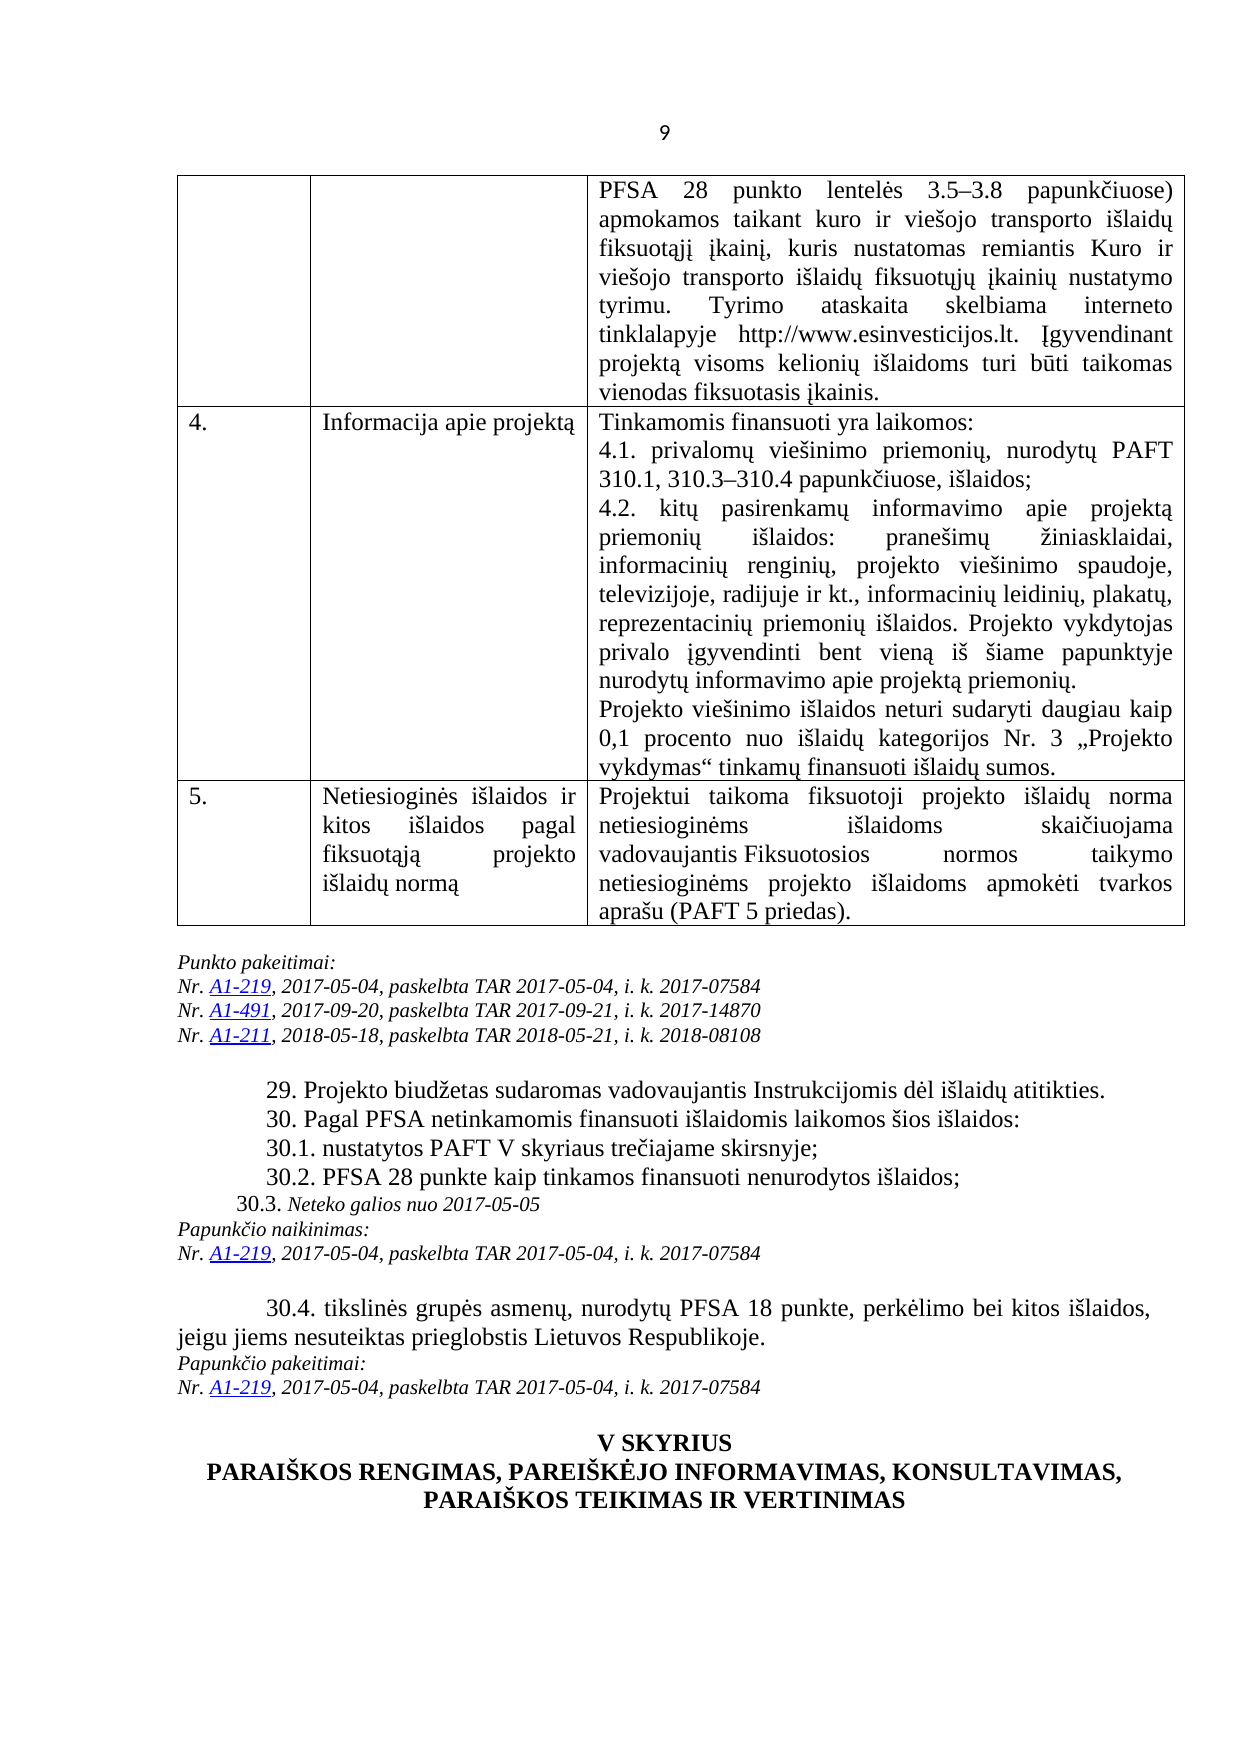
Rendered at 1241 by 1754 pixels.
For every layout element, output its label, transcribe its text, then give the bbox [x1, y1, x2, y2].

text V SKYRIUS [177, 1428, 1152, 1457]
text Nr. A1-219, 2017-05-04, paskelbta TAR 2017-05-04, i. k. 2017-07584 [177, 974, 1152, 998]
text PARAIŠKOS RENGIMAS, PAREIŠKĖJO INFORMAVIMAS, KONSULTAVIMAS, PARAIŠKOS TEIKIMAS IR VERTINIMAS [177, 1457, 1152, 1514]
text 30.2. PFSA 28 punkte kaip tinkamos finansuoti nenurodytos išlaidos; [177, 1162, 1152, 1190]
text Nr. A1-211, 2018-05-18, paskelbta TAR 2018-05-21, i. k. 2018-08108 [177, 1022, 1152, 1047]
table_cell Informacija apie projektą [311, 407, 587, 780]
text Nr. A1-491, 2017-09-20, paskelbta TAR 2017-09-21, i. k. 2017-14870 [177, 998, 1152, 1022]
table_cell PFSA 28 punkto lentelės 3.5–3.8 papunkčiuose) apmokamos taikant kuro ir viešojo transporto išlaidų fiksuotąjį įkainį, kuris nustatomas remiantis Kuro ir viešojo transporto išlaidų fiksuotųjų įkainių nustatymo tyrimu. Tyrimo ataskaita skelbiama interneto tinklalapyje http://www.esinvesticijos.lt. Įgyvendinant projektą visoms kelionių išlaidoms turi būti taikomas vienodas fiksuotasis įkainis. [588, 176, 1184, 406]
table_cell Projektui taikoma fiksuotoji projekto išlaidų norma netiesioginėms išlaidoms skaičiuojama vadovaujantis Fiksuotosios normos taikymo netiesioginėms projekto išlaidoms apmokėti tvarkos aprašu (PAFT 5 priedas). [588, 781, 1184, 925]
text Nr. A1-219, 2017-05-04, paskelbta TAR 2017-05-04, i. k. 2017-07584 [177, 1241, 1152, 1265]
table_cell [178, 176, 310, 406]
text Nr. A1-219, 2017-05-04, paskelbta TAR 2017-05-04, i. k. 2017-07584 [177, 1375, 1152, 1399]
text 30.3. Neteko galios nuo 2017-05-05 [177, 1190, 1152, 1217]
table_cell Netiesioginės išlaidos ir kitos išlaidos pagal fiksuotąją projekto išlaidų normą [311, 781, 587, 925]
text 30.4. tikslinės grupės asmenų, nurodytų PFSA 18 punkte, perkėlimo bei kitos išlaidos, jeigu jiems nesuteiktas prieglobstis Lietuvos Respublikoje. [177, 1293, 1152, 1351]
table_cell [311, 176, 587, 406]
text Papunkčio pakeitimai: [177, 1351, 1152, 1375]
text 30.1. nustatytos PAFT V skyriaus trečiajame skirsnyje; [177, 1133, 1152, 1162]
text Punkto pakeitimai: [177, 950, 1152, 974]
table_cell 4. [178, 407, 310, 780]
text 30. Pagal PFSA netinkamomis finansuoti išlaidomis laikomos šios išlaidos: [177, 1104, 1152, 1133]
table_cell 5. [178, 781, 310, 925]
text 29. Projekto biudžetas sudaromas vadovaujantis Instrukcijomis dėl išlaidų atitikties. [177, 1075, 1152, 1104]
table_cell Tinkamomis finansuoti yra laikomos: 4.1. privalomų viešinimo priemonių, nurodytų PAFT 310.1, 310.3–310.4 papunkčiuose, išlaidos; 4.2. kitų pasirenkamų informavimo apie projektą priemonių išlaidos: pranešimų žiniasklaidai, informacinių renginių, projekto viešinimo spaudoje, televizijoje, radijuje ir kt., informacinių leidinių, plakatų, reprezentacinių priemonių išlaidos. Projekto vykdytojas privalo įgyvendinti bent vieną iš šiame papunktyje nurodytų informavimo apie projektą priemonių. Projekto viešinimo išlaidos neturi sudaryti daugiau kaip 0,1 procento nuo išlaidų kategorijos Nr. 3 „Projekto vykdymas“ tinkamų finansuoti išlaidų sumos. [588, 407, 1184, 780]
text Papunkčio naikinimas: [177, 1217, 1152, 1241]
